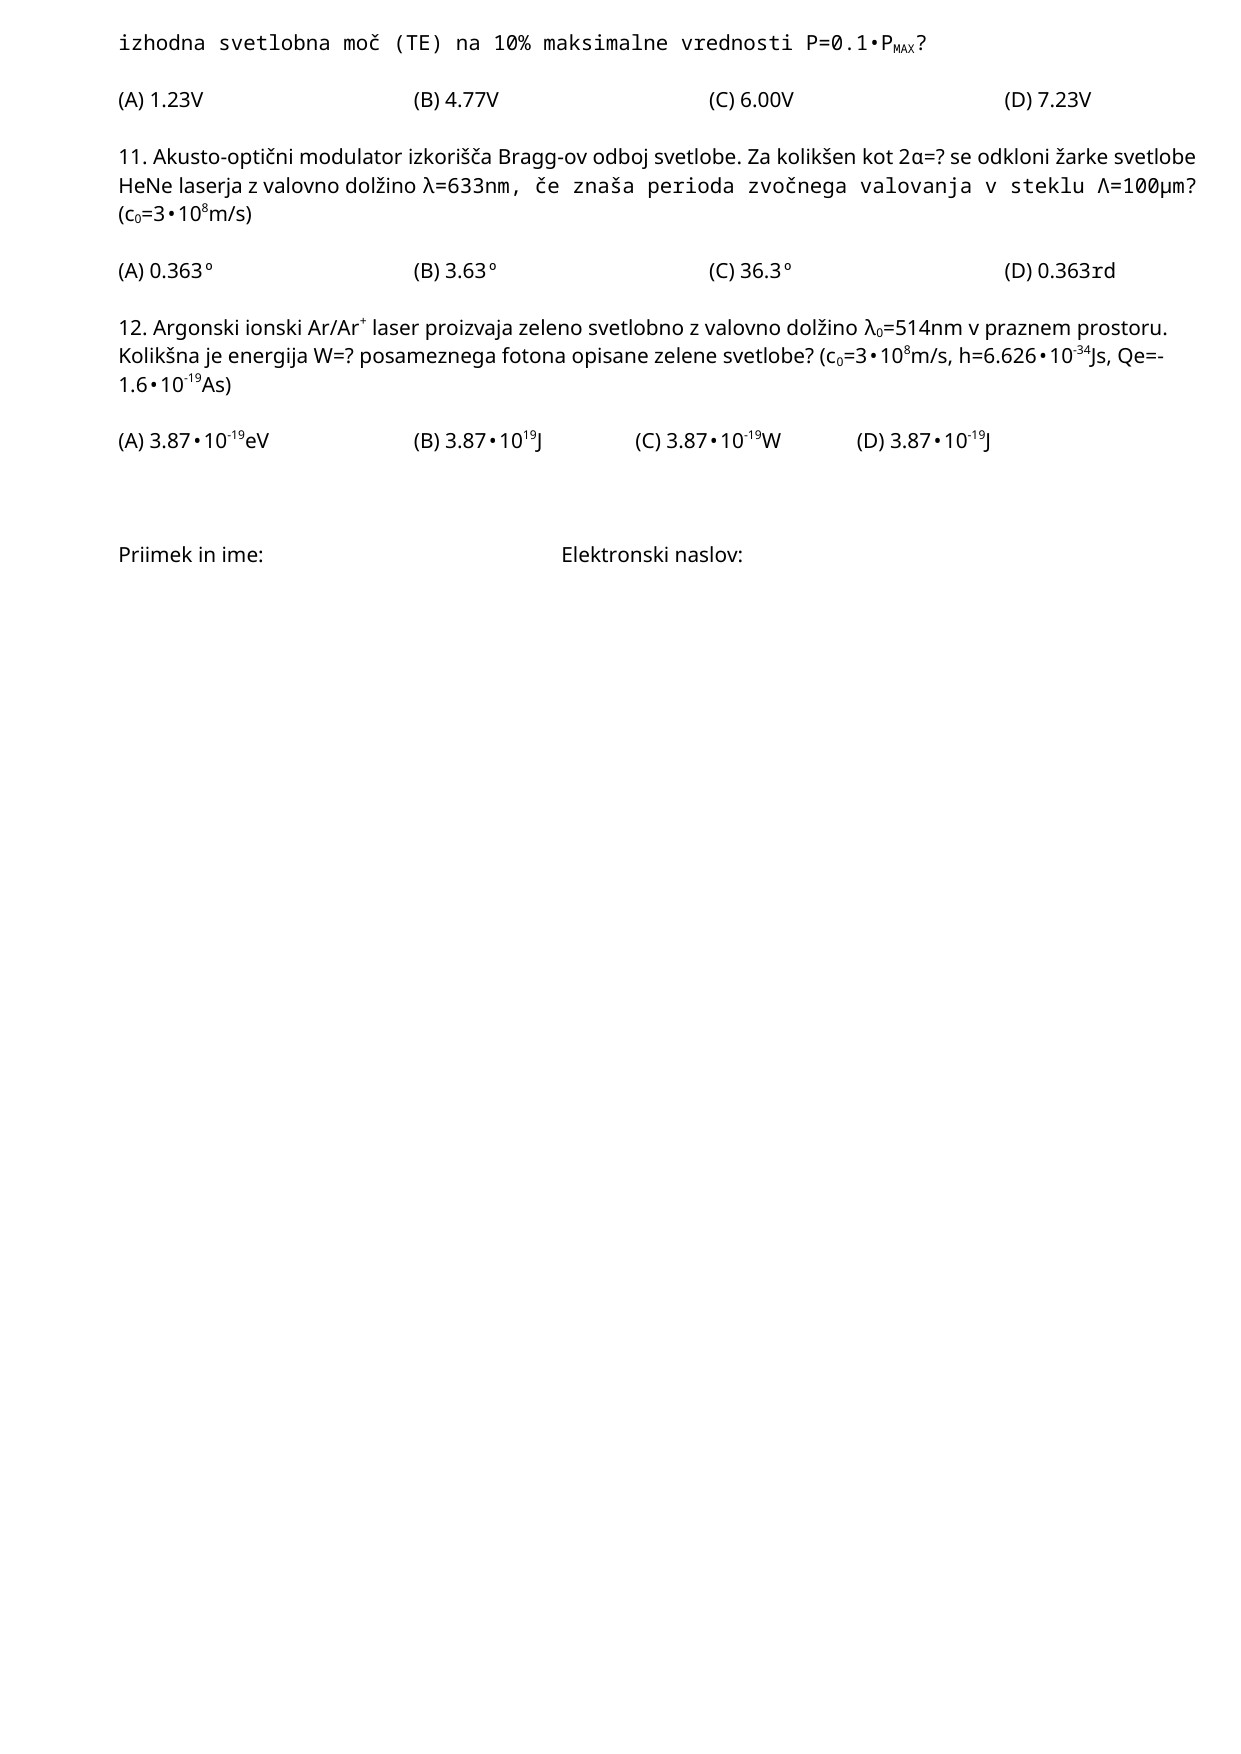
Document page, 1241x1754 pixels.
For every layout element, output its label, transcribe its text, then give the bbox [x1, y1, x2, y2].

text (A) 1.23V (B) 4.77V (C) 6.00V (D) 7.23V [118, 85, 1212, 114]
text (A) 3.87•10-19eV (B) 3.87•1019J (C) 3.87•10-19W (D) 3.87•10-19J [118, 427, 1212, 455]
text 12. Argonski ionski Ar/Ar+ laser proizvaja zeleno svetlobno z valovno dolžino λ0=514nm v praznem prostoru. Kolikšna je energija W=? posameznega fotona opisane zelene svetlobe? (c0=3•108m/s, h=6.626•10-34Js, Qe=-1.6•10-19As) [118, 313, 1212, 398]
text 11. Akusto-optični modulator izkorišča Bragg-ov odboj svetlobe. Za kolikšen kot 2α=? se odkloni žarke svetlobe HeNe laserja z valovno dolžino λ=633nm, če znaša perioda zvočnega valovanja v steklu Λ=100μm? (c0=3•108m/s) [118, 142, 1212, 228]
text (A) 0.363º (B) 3.63º (C) 36.3º (D) 0.363rd [118, 256, 1212, 284]
text izhodna svetlobna moč (TE) na 10% maksimalne vrednosti P=0.1•PMAX? [118, 28, 1212, 57]
text Priimek in ime: Elektronski naslov: [118, 540, 1212, 569]
